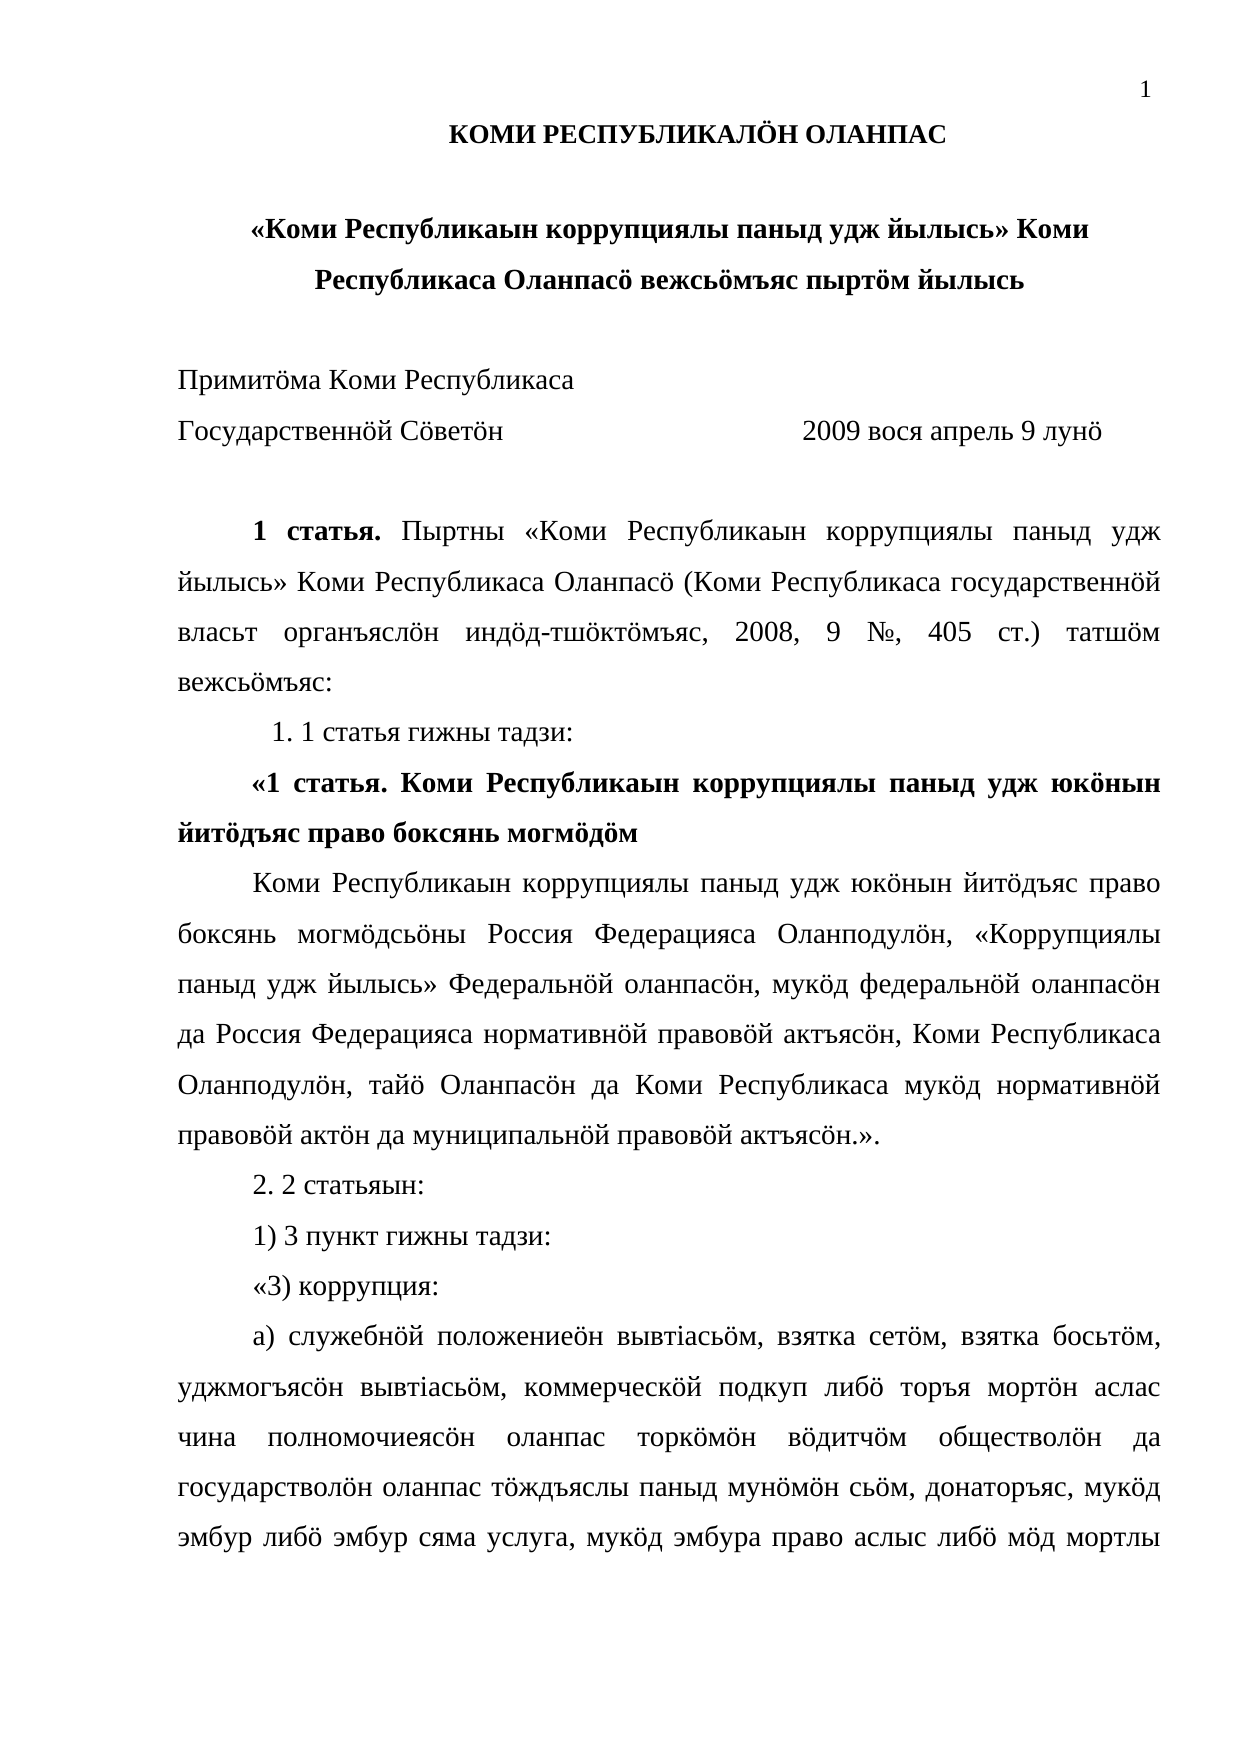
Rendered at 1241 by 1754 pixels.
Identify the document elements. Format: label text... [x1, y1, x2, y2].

text Государственнöй Сöветöн 2009 вося апрель 9 лунö [177, 413, 1152, 446]
text 1 статья. Пыртны «Коми Республикаын коррупциялы паныд удж йылысь» Коми Республикаса Оланпасö (Коми Республикаса государственнöй власьт органъяслöн индöд-тшöктöмъяс, 2008, 9 №, 405 ст.) татшöм вежсьöмъяс: [177, 513, 1162, 698]
text Коми Республикаын коррупциялы паныд удж юкöнын йитöдъяс право боксянь могмöдсьöны Россия Федерацияса Оланподулöн, «Коррупциялы паныд удж йылысь» Федеральнöй оланпасöн, мукöд федеральнöй оланпасöн да Россия Федерацияса нормативнöй правовöй актъясöн, Коми Республикаса Оланподулöн, тайö Оланпасöн да Коми Республикаса мукöд нормативнöй правовöй актöн да муниципальнöй правовöй актъясöн.». [177, 866, 1162, 1151]
text а) служебнöй положениеöн вывтiасьöм, взятка сетöм, взятка босьтöм, уджмогъясöн вывтiасьöм, коммерческöй подкуп либö торъя мортöн аслас чина полномочиеясöн оланпас торкöмöн вöдитчöм обществолöн да государстволöн оланпас тöждъяслы паныд мунöмöн сьöм, донаторъяс, мукöд эмбур либö эмбур сяма услуга, мукöд эмбура право аслыс либö мöд мортлы [177, 1318, 1162, 1553]
text Примитöма Коми Республикаса [177, 362, 1152, 396]
text 1) 3 пункт гижны тадзи: [177, 1218, 1162, 1251]
text 2. 2 статьяын: [177, 1167, 1162, 1201]
text «3) коррупция: [177, 1268, 1162, 1302]
text «Коми Республикаын коррупциялы паныд удж йылысь» Коми Республикаса Оланпасö вежсьöмъяс пыртöм йылысь [177, 211, 1162, 295]
text КОМИ РЕСПУБЛИКАЛÖН ОЛАНПАС [177, 118, 1152, 149]
text «1 статья. Коми Республикаын коррупциялы паныд удж юкöнын йитöдъяс право боксянь могмöдöм [177, 765, 1162, 849]
text 1. 1 статья гижны тадзи: [177, 714, 1152, 748]
